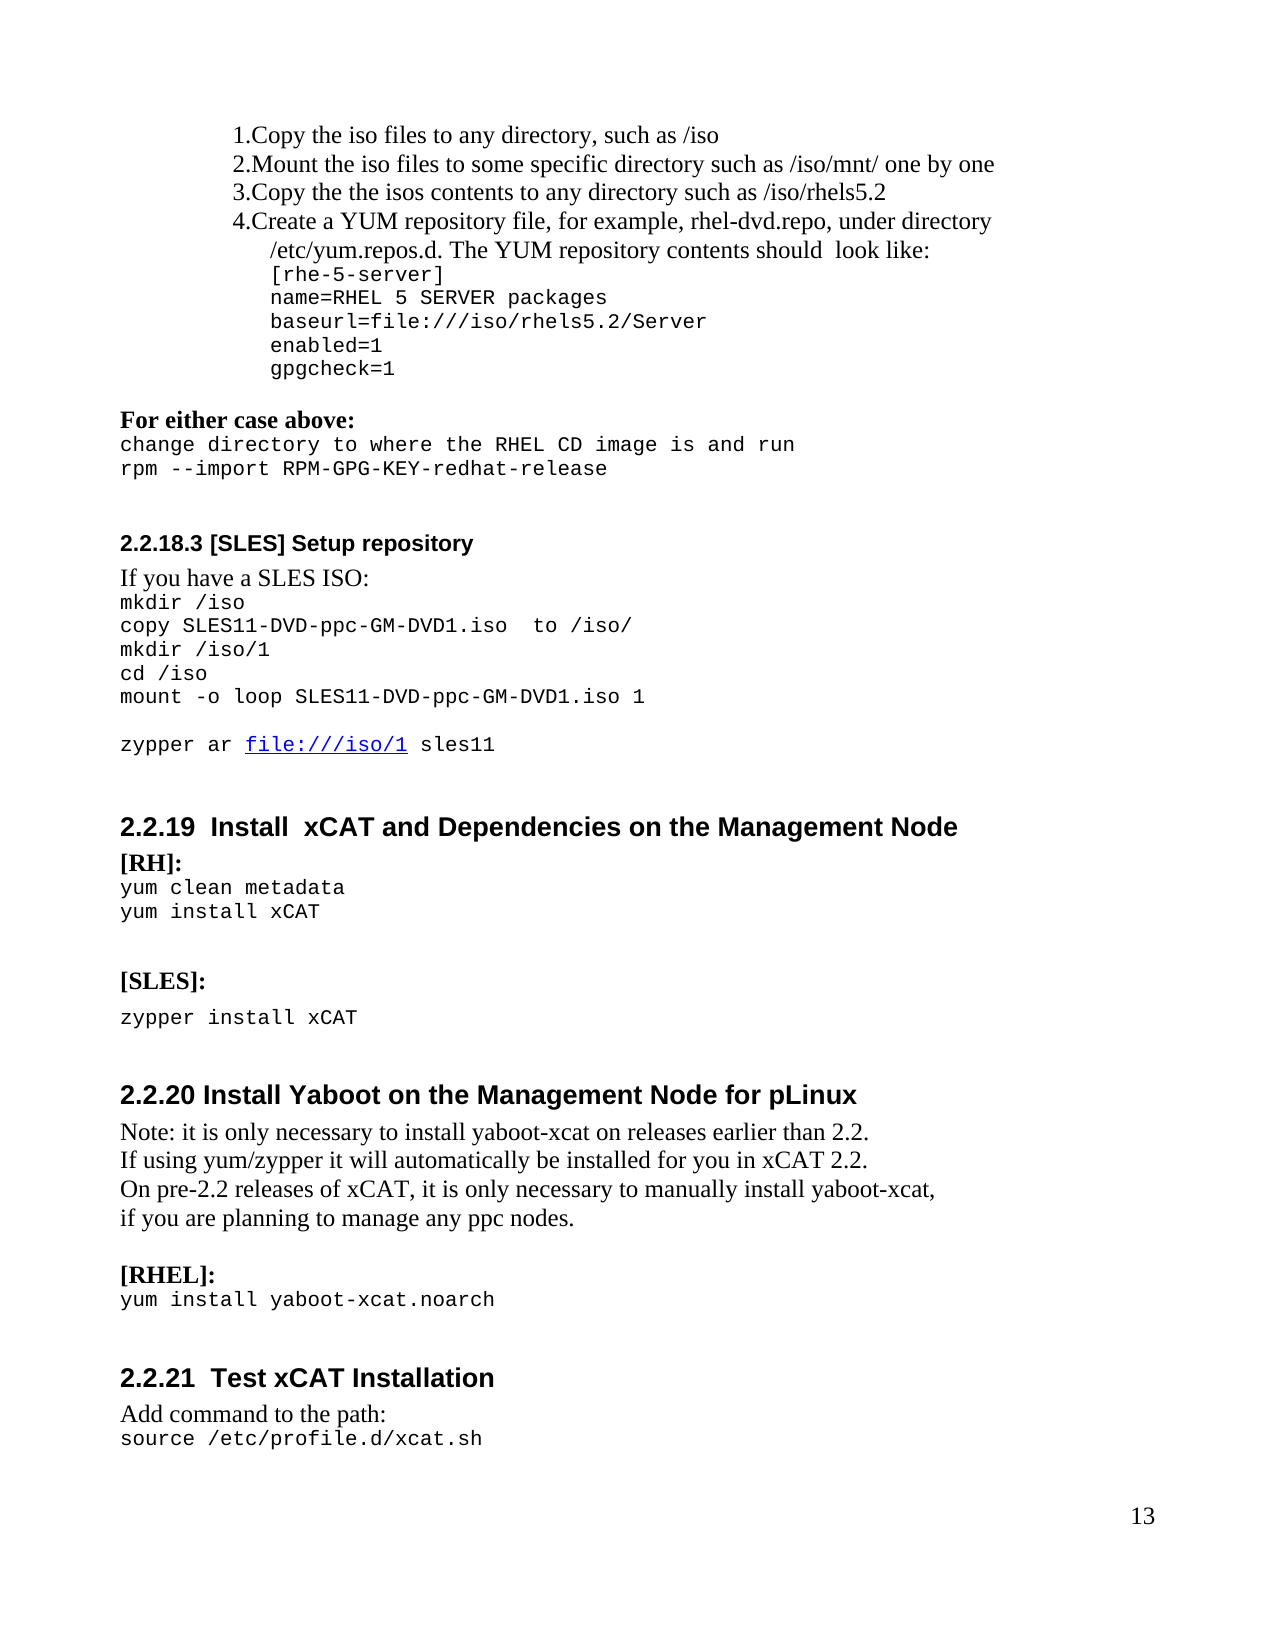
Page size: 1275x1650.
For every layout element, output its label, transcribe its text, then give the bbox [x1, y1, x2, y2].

list Copy the the isos contents to any directory such as /iso/rhels5.2 [232, 177, 1155, 206]
text if you are planning to manage any ppc nodes. [120, 1203, 1155, 1232]
subtitle Test xCAT Installation [120, 1362, 1155, 1393]
text cd /iso [120, 663, 1155, 686]
text [RHEL]: [120, 1261, 1155, 1289]
text mkdir /iso [120, 592, 1155, 615]
text zypper install xCAT [120, 1007, 1155, 1031]
text rpm --import RPM-GPG-KEY-redhat-release [120, 458, 1155, 482]
text yum install yaboot-xcat.noarch [120, 1289, 1155, 1313]
text baseurl=file:///iso/rhels5.2/Server [270, 311, 1155, 335]
text name=RHEL 5 SERVER packages [270, 287, 1155, 311]
text mkdir /iso/1 [120, 639, 1155, 663]
subtitle Install xCAT and Dependencies on the Management Node [120, 811, 1155, 842]
list Copy the iso files to any directory, such as /iso [232, 120, 1155, 149]
text source /etc/profile.d/xcat.sh [120, 1428, 1155, 1451]
text copy SLES11-DVD-ppc-GM-DVD1.iso to /iso/ [120, 615, 1155, 639]
text zypper ar file:///iso/1 sles11 [120, 733, 1155, 757]
list Mount the iso files to some specific directory such as /iso/mnt/ one by one [232, 149, 1155, 177]
text mount -o loop SLES11-DVD-ppc-GM-DVD1.iso 1 [120, 686, 1155, 710]
text On pre-2.2 releases of xCAT, it is only necessary to manually install yaboot-xcat, [120, 1174, 1155, 1203]
text [SLES]: [120, 966, 1155, 994]
list gpgcheck=1 [270, 358, 1155, 382]
text If using yum/zypper it will automatically be installed for you in xCAT 2.2. [120, 1146, 1155, 1174]
text Note: it is only necessary to install yaboot-xcat on releases earlier than 2.2. [120, 1117, 1155, 1146]
text Add command to the path: [120, 1399, 1155, 1428]
text enabled=1 [270, 335, 1155, 358]
subtitle [SLES] Setup repository [120, 530, 1155, 557]
text [rhe-5-server] [270, 264, 1155, 287]
text change directory to where the RHEL CD image is and run [120, 434, 1155, 458]
text [RH]: [120, 848, 1155, 877]
text For either case above: [120, 406, 1155, 434]
text If you have a SLES ISO: [120, 563, 1155, 592]
subtitle Install Yaboot on the Management Node for pLinux [120, 1079, 1155, 1111]
list Create a YUM repository file, for example, rhel-dvd.repo, under directory /etc/yum.repos.d. The YUM repository contents should look like: [232, 206, 1155, 264]
text yum clean metadata [120, 877, 1155, 901]
text yum install xCAT [120, 901, 1155, 924]
